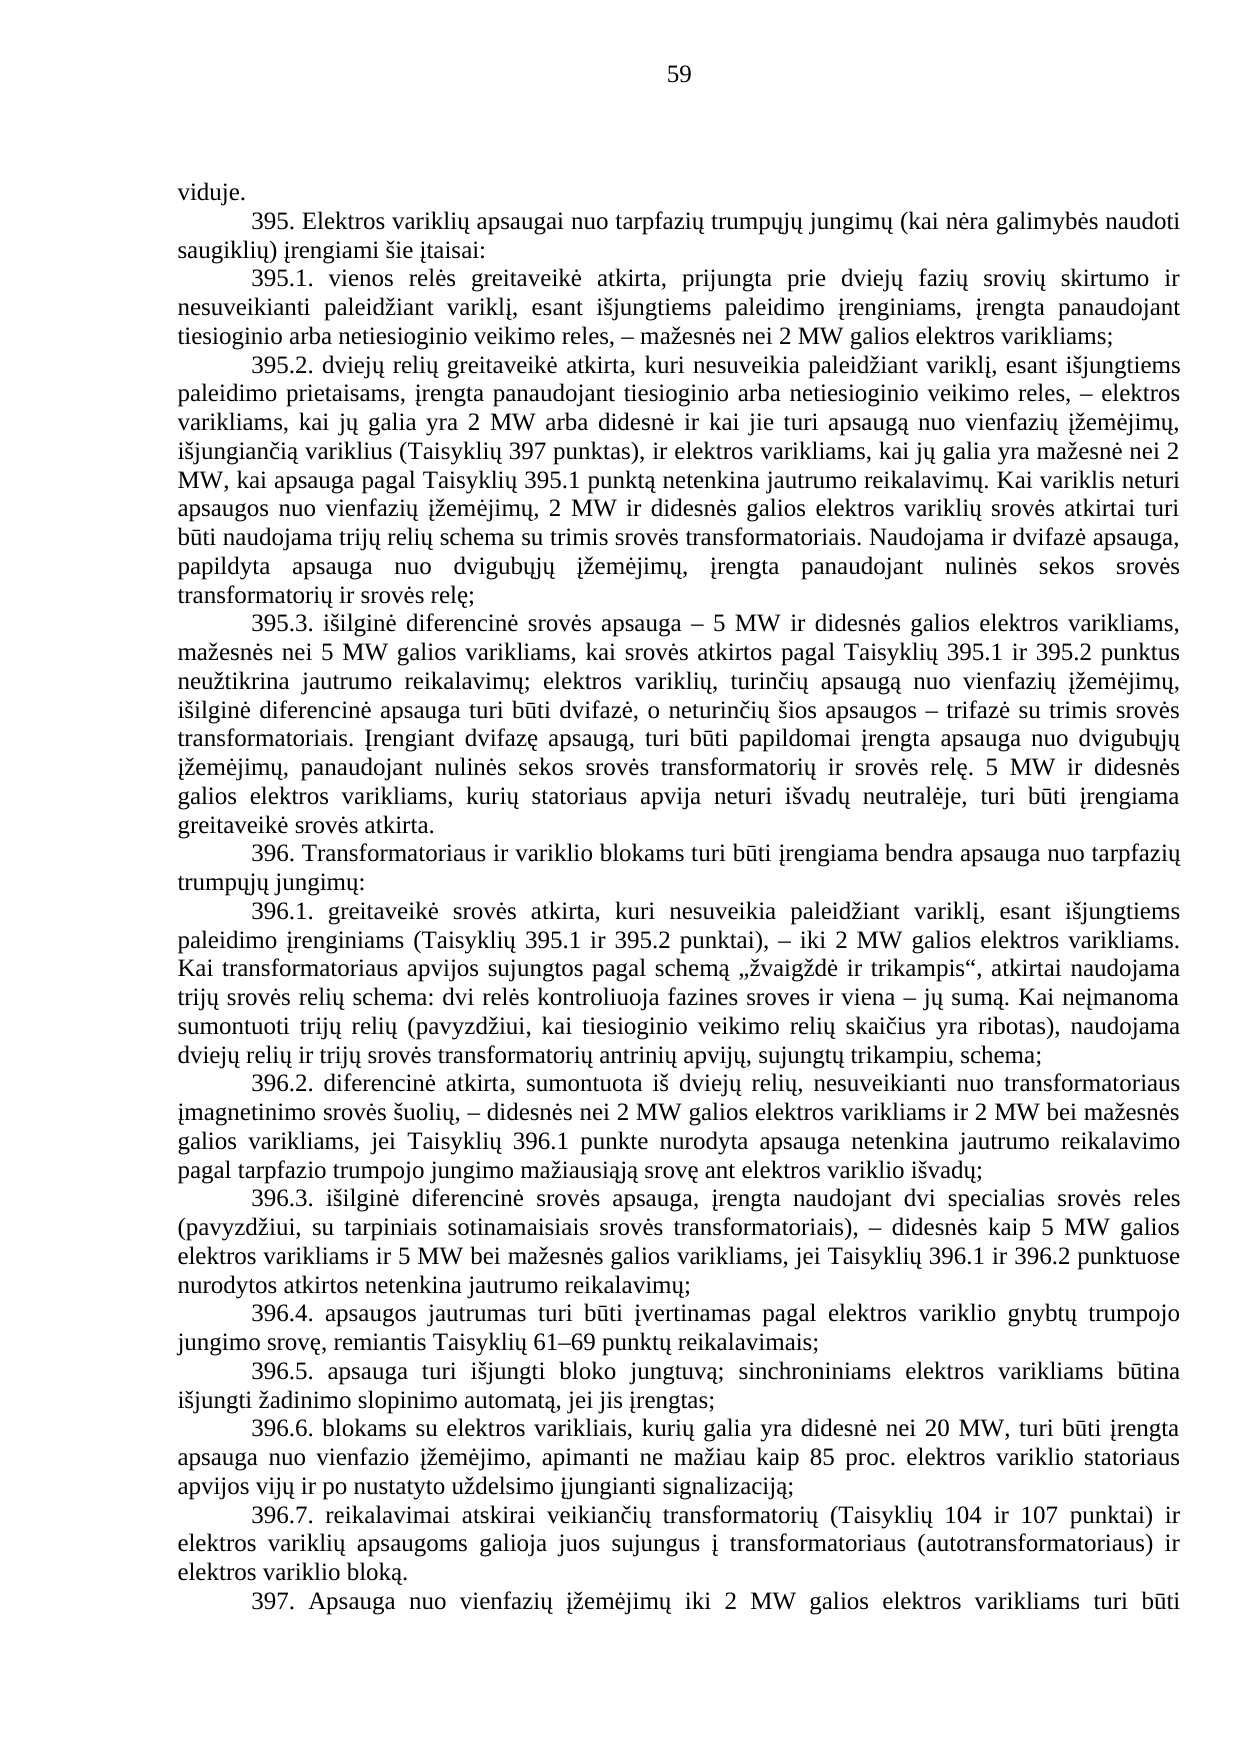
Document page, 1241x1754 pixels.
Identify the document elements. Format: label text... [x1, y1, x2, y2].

text 397. Apsauga nuo vienfazių įžemėjimų iki 2 MW galios elektros varikliams turi būti [177, 1586, 1181, 1615]
text 396.1. greitaveikė srovės atkirta, kuri nesuveikia paleidžiant variklį, esant išjungtiems paleidimo įrenginiams (Taisyklių 395.1 ir 395.2 punktai), – iki 2 MW galios elektros varikliams. Kai transformatoriaus apvijos sujungtos pagal schemą „žvaigždė ir trikampis“, atkirtai naudojama trijų srovės relių schema: dvi relės kontroliuoja fazines sroves ir viena – jų sumą. Kai neįmanoma sumontuoti trijų relių (pavyzdžiui, kai tiesioginio veikimo relių skaičius yra ribotas), naudojama dviejų relių ir trijų srovės transformatorių antrinių apvijų, sujungtų trikampiu, schema; [177, 896, 1181, 1068]
text 395. Elektros variklių apsaugai nuo tarpfazių trumpųjų jungimų (kai nėra galimybės naudoti saugiklių) įrengiami šie įtaisai: [177, 206, 1181, 263]
text 396.4. apsaugos jautrumas turi būti įvertinamas pagal elektros variklio gnybtų trumpojo jungimo srovę, remiantis Taisyklių 61–69 punktų reikalavimais; [177, 1298, 1181, 1356]
text 396.7. reikalavimai atskirai veikiančių transformatorių (Taisyklių 104 ir 107 punktai) ir elektros variklių apsaugoms galioja juos sujungus į transformatoriaus (autotransformatoriaus) ir elektros variklio bloką. [177, 1500, 1181, 1586]
text 396.3. išilginė diferencinė srovės apsauga, įrengta naudojant dvi specialias srovės reles (pavyzdžiui, su tarpiniais sotinamaisiais srovės transformatoriais), – didesnės kaip 5 MW galios elektros varikliams ir 5 MW bei mažesnės galios varikliams, jei Taisyklių 396.1 ir 396.2 punktuose nurodytos atkirtos netenkina jautrumo reikalavimų; [177, 1183, 1181, 1298]
text 396.6. blokams su elektros varikliais, kurių galia yra didesnė nei 20 MW, turi būti įrengta apsauga nuo vienfazio įžemėjimo, apimanti ne mažiau kaip 85 proc. elektros variklio statoriaus apvijos vijų ir po nustatyto uždelsimo įjungianti signalizaciją; [177, 1413, 1181, 1500]
text 395.2. dviejų relių greitaveikė atkirta, kuri nesuveikia paleidžiant variklį, esant išjungtiems paleidimo prietaisams, įrengta panaudojant tiesioginio arba netiesioginio veikimo reles, – elektros varikliams, kai jų galia yra 2 MW arba didesnė ir kai jie turi apsaugą nuo vienfazių įžemėjimų, išjungiančią variklius (Taisyklių 397 punktas), ir elektros varikliams, kai jų galia yra mažesnė nei 2 MW, kai apsauga pagal Taisyklių 395.1 punktą netenkina jautrumo reikalavimų. Kai variklis neturi apsaugos nuo vienfazių įžemėjimų, 2 MW ir didesnės galios elektros variklių srovės atkirtai turi būti naudojama trijų relių schema su trimis srovės transformatoriais. Naudojama ir dvifazė apsauga, papildyta apsauga nuo dvigubųjų įžemėjimų, įrengta panaudojant nulinės sekos srovės transformatorių ir srovės relę; [177, 350, 1181, 608]
text viduje. [177, 177, 1181, 206]
text 396.5. apsauga turi išjungti bloko jungtuvą; sinchroniniams elektros varikliams būtina išjungti žadinimo slopinimo automatą, jei jis įrengtas; [177, 1356, 1181, 1413]
text 395.3. išilginė diferencinė srovės apsauga – 5 MW ir didesnės galios elektros varikliams, mažesnės nei 5 MW galios varikliams, kai srovės atkirtos pagal Taisyklių 395.1 ir 395.2 punktus neužtikrina jautrumo reikalavimų; elektros variklių, turinčių apsaugą nuo vienfazių įžemėjimų, išilginė diferencinė apsauga turi būti dvifazė, o neturinčių šios apsaugos – trifazė su trimis srovės transformatoriais. Įrengiant dvifazę apsaugą, turi būti papildomai įrengta apsauga nuo dvigubųjų įžemėjimų, panaudojant nulinės sekos srovės transformatorių ir srovės relę. 5 MW ir didesnės galios elektros varikliams, kurių statoriaus apvija neturi išvadų neutralėje, turi būti įrengiama greitaveikė srovės atkirta. [177, 608, 1181, 838]
text 395.1. vienos relės greitaveikė atkirta, prijungta prie dviejų fazių srovių skirtumo ir nesuveikianti paleidžiant variklį, esant išjungtiems paleidimo įrenginiams, įrengta panaudojant tiesioginio arba netiesioginio veikimo reles, – mažesnės nei 2 MW galios elektros varikliams; [177, 263, 1181, 350]
text 396. Transformatoriaus ir variklio blokams turi būti įrengiama bendra apsauga nuo tarpfazių trumpųjų jungimų: [177, 838, 1181, 896]
text 396.2. diferencinė atkirta, sumontuota iš dviejų relių, nesuveikianti nuo transformatoriaus įmagnetinimo srovės šuolių, – didesnės nei 2 MW galios elektros varikliams ir 2 MW bei mažesnės galios varikliams, jei Taisyklių 396.1 punkte nurodyta apsauga netenkina jautrumo reikalavimo pagal tarpfazio trumpojo jungimo mažiausiąją srovę ant elektros variklio išvadų; [177, 1068, 1181, 1183]
